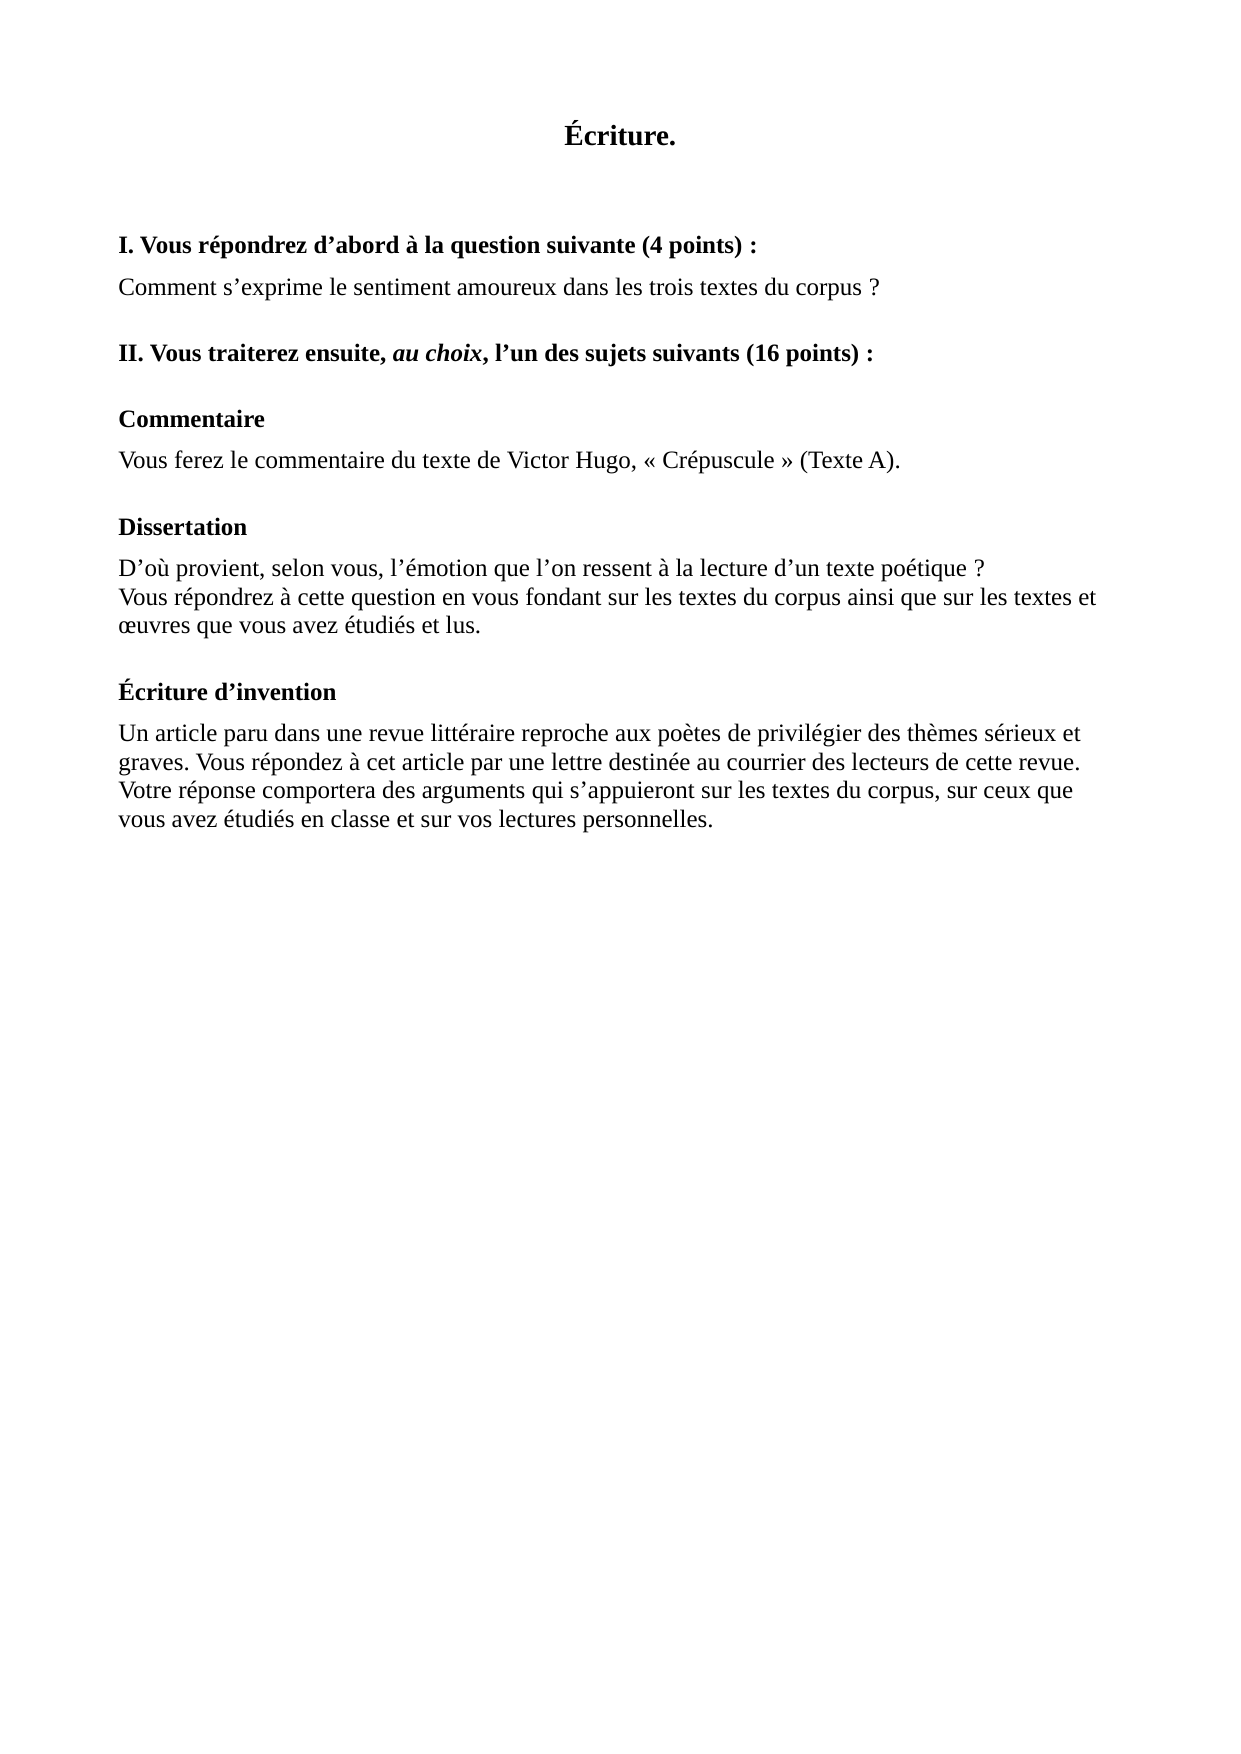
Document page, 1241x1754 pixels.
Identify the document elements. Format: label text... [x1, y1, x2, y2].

text Comment s’exprime le sentiment amoureux dans les trois textes du corpus ? [118, 272, 1122, 300]
subtitle I. Vous répondrez d’abord à la question suivante (4 points) : [118, 230, 1122, 259]
subtitle Écriture. [118, 118, 1122, 152]
text Vous ferez le commentaire du texte de Victor Hugo, « Crépuscule » (Texte A). [118, 445, 1122, 474]
subtitle Dissertation [118, 512, 1122, 540]
subtitle Écriture d’invention [118, 677, 1122, 705]
text D’où provient, selon vous, l’émotion que l’on ressent à la lecture d’un texte poétique ? Vous répondrez à cette question en vous fondant sur les textes du corpus ainsi que sur les textes et œuvres que vous avez étudiés et lus. [118, 553, 1122, 639]
text Un article paru dans une revue littéraire reproche aux poètes de privilégier des thèmes sérieux et graves. Vous répondez à cet article par une lettre destinée au courrier des lecteurs de cette revue. Votre réponse comportera des arguments qui s’appuieront sur les textes du corpus, sur ceux que vous avez étudiés en classe et sur vos lectures personnelles. [118, 718, 1122, 833]
subtitle II. Vous traiterez ensuite, au choix, l’un des sujets suivants (16 points) : [118, 338, 1122, 367]
subtitle Commentaire [118, 404, 1122, 433]
